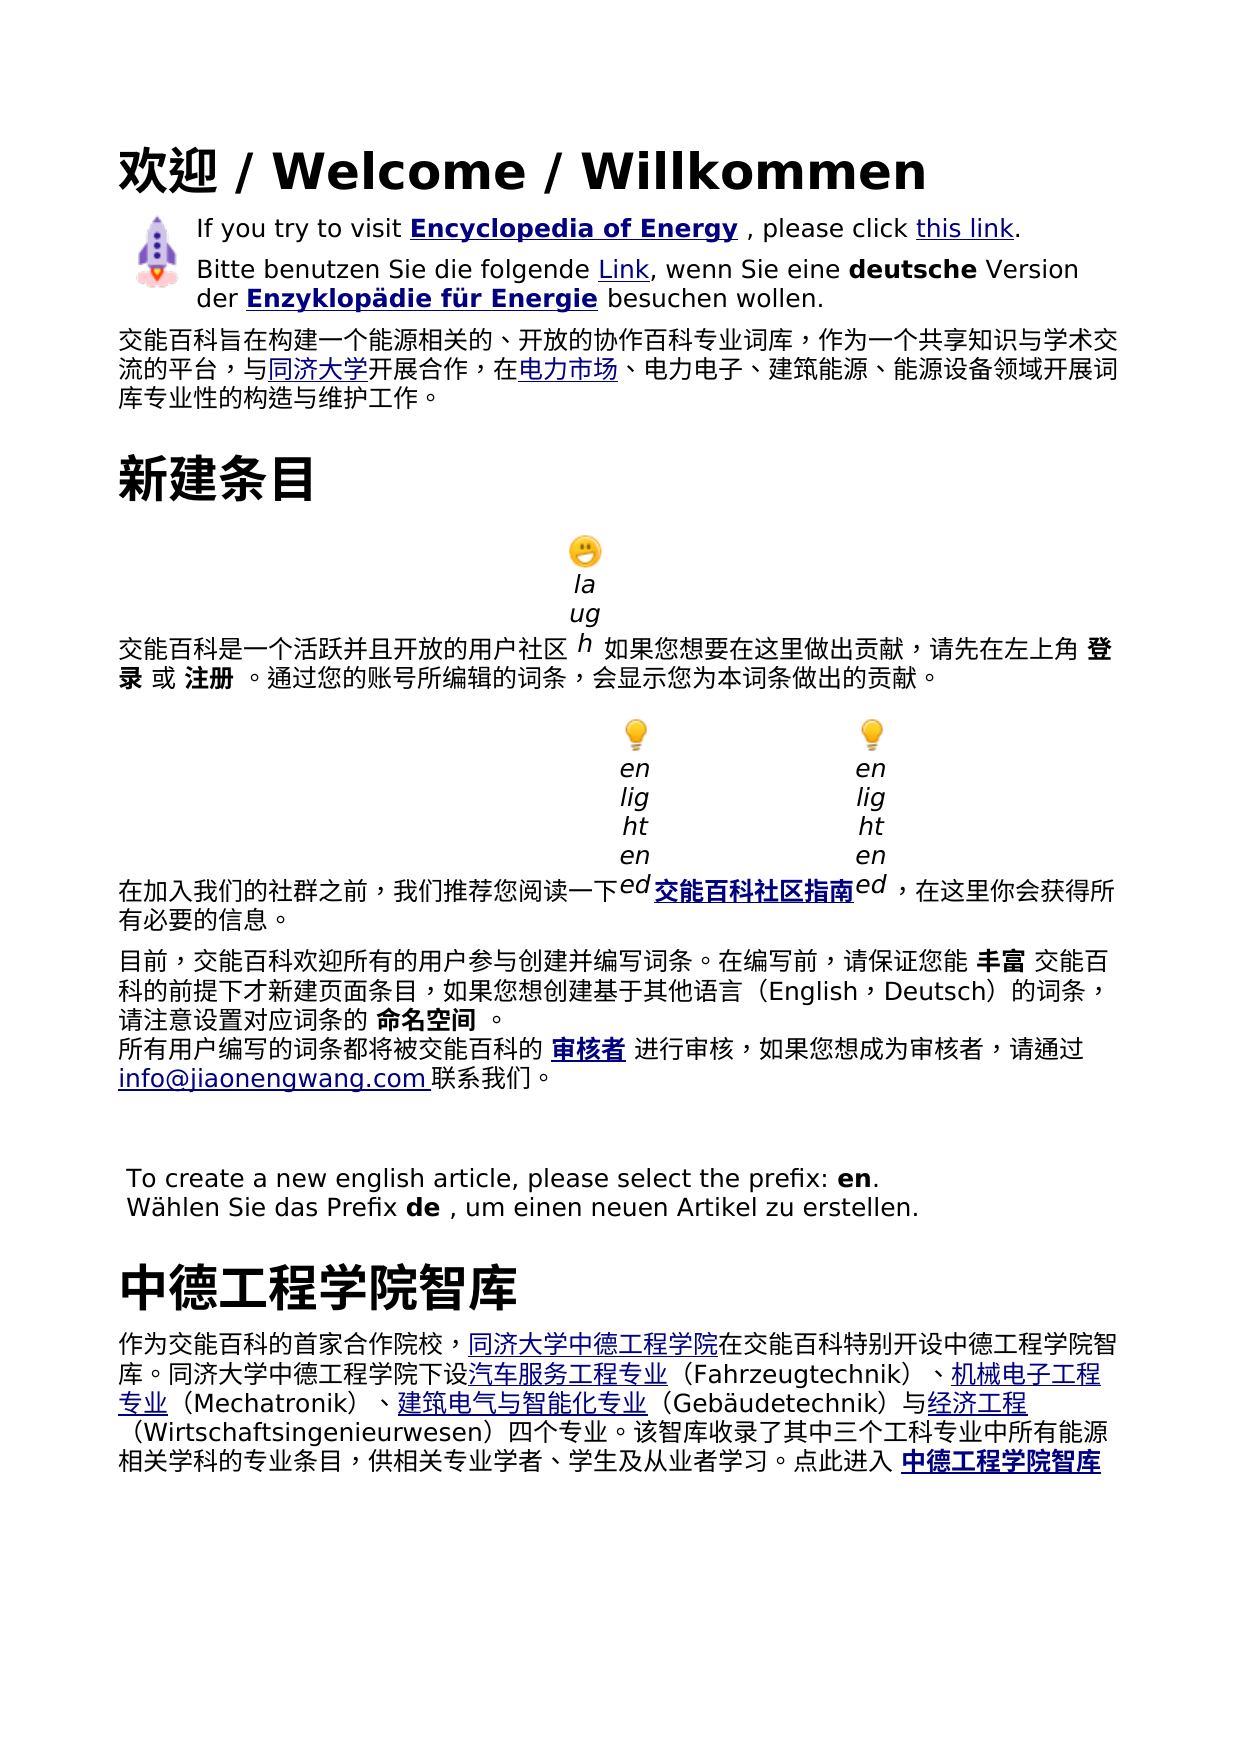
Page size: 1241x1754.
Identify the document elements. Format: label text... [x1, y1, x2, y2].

text 作为交能百科的首家合作院校，同济大学中德工程学院在交能百科特别开设中德工程学院智库。同济大学中德工程学院下设汽车服务工程专业（Fahrzeugtechnik）、机械电子工程专业（Mechatronik）、建筑电气与智能化专业（Gebäudetechnik）与经济工程（Wirtschaftsingenieurwesen）四个专业。该智库收录了其中三个工科专业中所有能源相关学科的专业条目，供相关专业学者、学生及从业者学习。点此进入 中德工程学院智库 [118, 1331, 1122, 1477]
picture [118, 213, 197, 292]
picture [568, 534, 604, 571]
subtitle 中德工程学院智库 [118, 1260, 1122, 1318]
text 在加入我们的社群之前，我们推荐您阅读一下交能百科社区指南，在这里你会获得所有必要的信息。 [118, 706, 1122, 935]
text enlightened [854, 754, 890, 900]
picture [854, 718, 890, 754]
text laugh [568, 571, 604, 658]
text To create a new english article, please select the prefix: en. Wählen Sie das Prefix de , um einen neuen Artikel zu erstellen. [118, 1135, 1122, 1222]
text 交能百科是一个活跃并且开放的用户社区如果您想要在这里做出贡献，请先在左上角 登录 或 注册 。通过您的账号所编辑的词条，会显示您为本词条做出的贡献。 [118, 522, 1122, 693]
subtitle 欢迎 / Welcome / Willkommen [118, 143, 1122, 201]
text 交能百科旨在构建一个能源相关的、开放的协作百科专业词库，作为一个共享知识与学术交流的平台，与同济大学开展合作，在电力市场、电力电子、建筑能源、能源设备领域开展词库专业性的构造与维护工作。 [118, 326, 1122, 414]
picture [618, 718, 654, 754]
text If you try to visit Encyclopedia of Energy , please click this link. [197, 214, 1122, 243]
text 目前，交能百科欢迎所有的用户参与创建并编写词条。在编写前，请保证您能 丰富 交能百科的前提下才新建页面条目，如果您想创建基于其他语言（English，Deutsch）的词条，请注意设置对应词条的 命名空间 。 所有用户编写的词条都将被交能百科的 审核者 进行审核，如果您想成为审核者，请通过info@jiaonengwang.com联系我们。 [118, 947, 1122, 1122]
subtitle 新建条目 [118, 451, 1122, 509]
text Bitte benutzen Sie die folgende Link, wenn Sie eine deutsche Version der Enzyklopädie für Energie besuchen wollen. [118, 256, 1122, 314]
text enlightened [618, 754, 654, 900]
